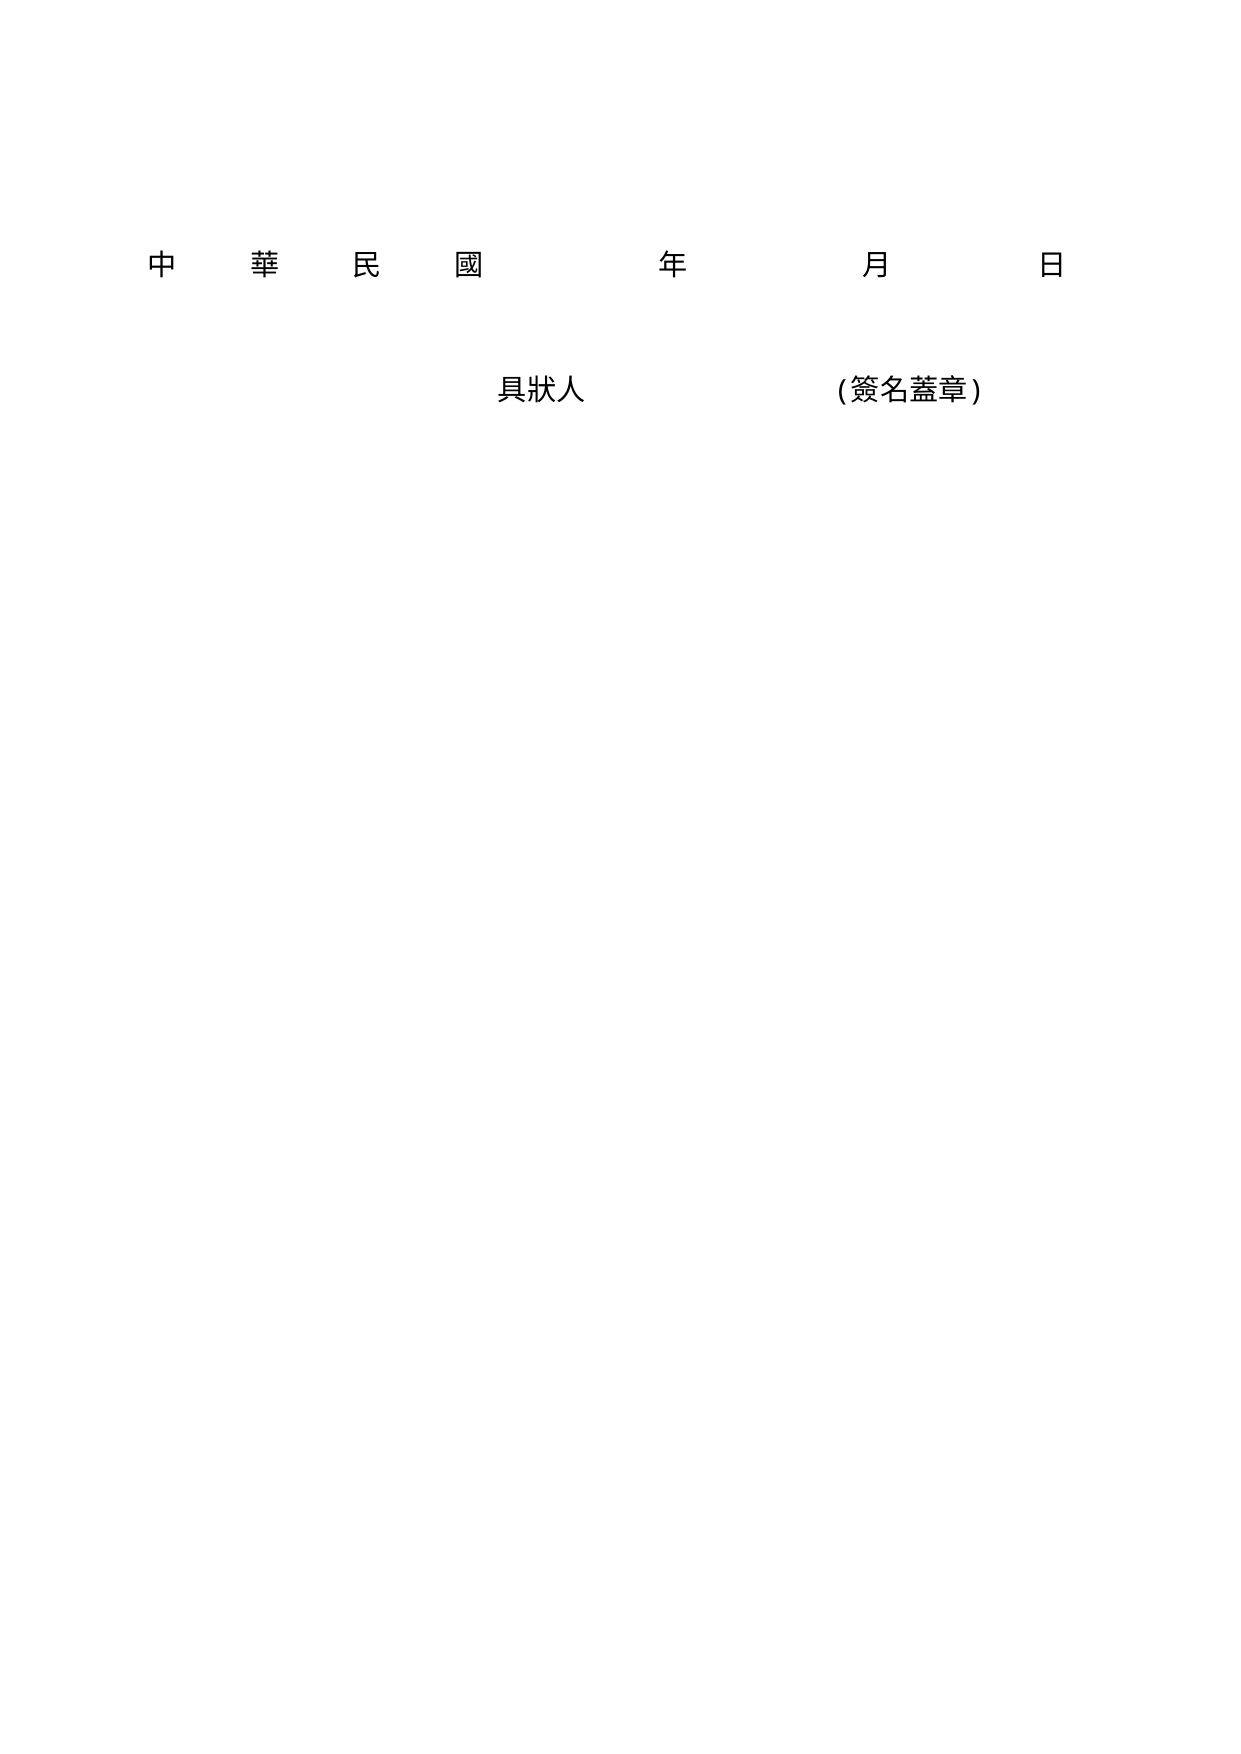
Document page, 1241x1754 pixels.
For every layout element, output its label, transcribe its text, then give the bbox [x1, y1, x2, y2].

text 中 華 民 國 年 月 日 [148, 221, 1125, 283]
text 具狀人 (簽名蓋章) [148, 346, 1125, 408]
